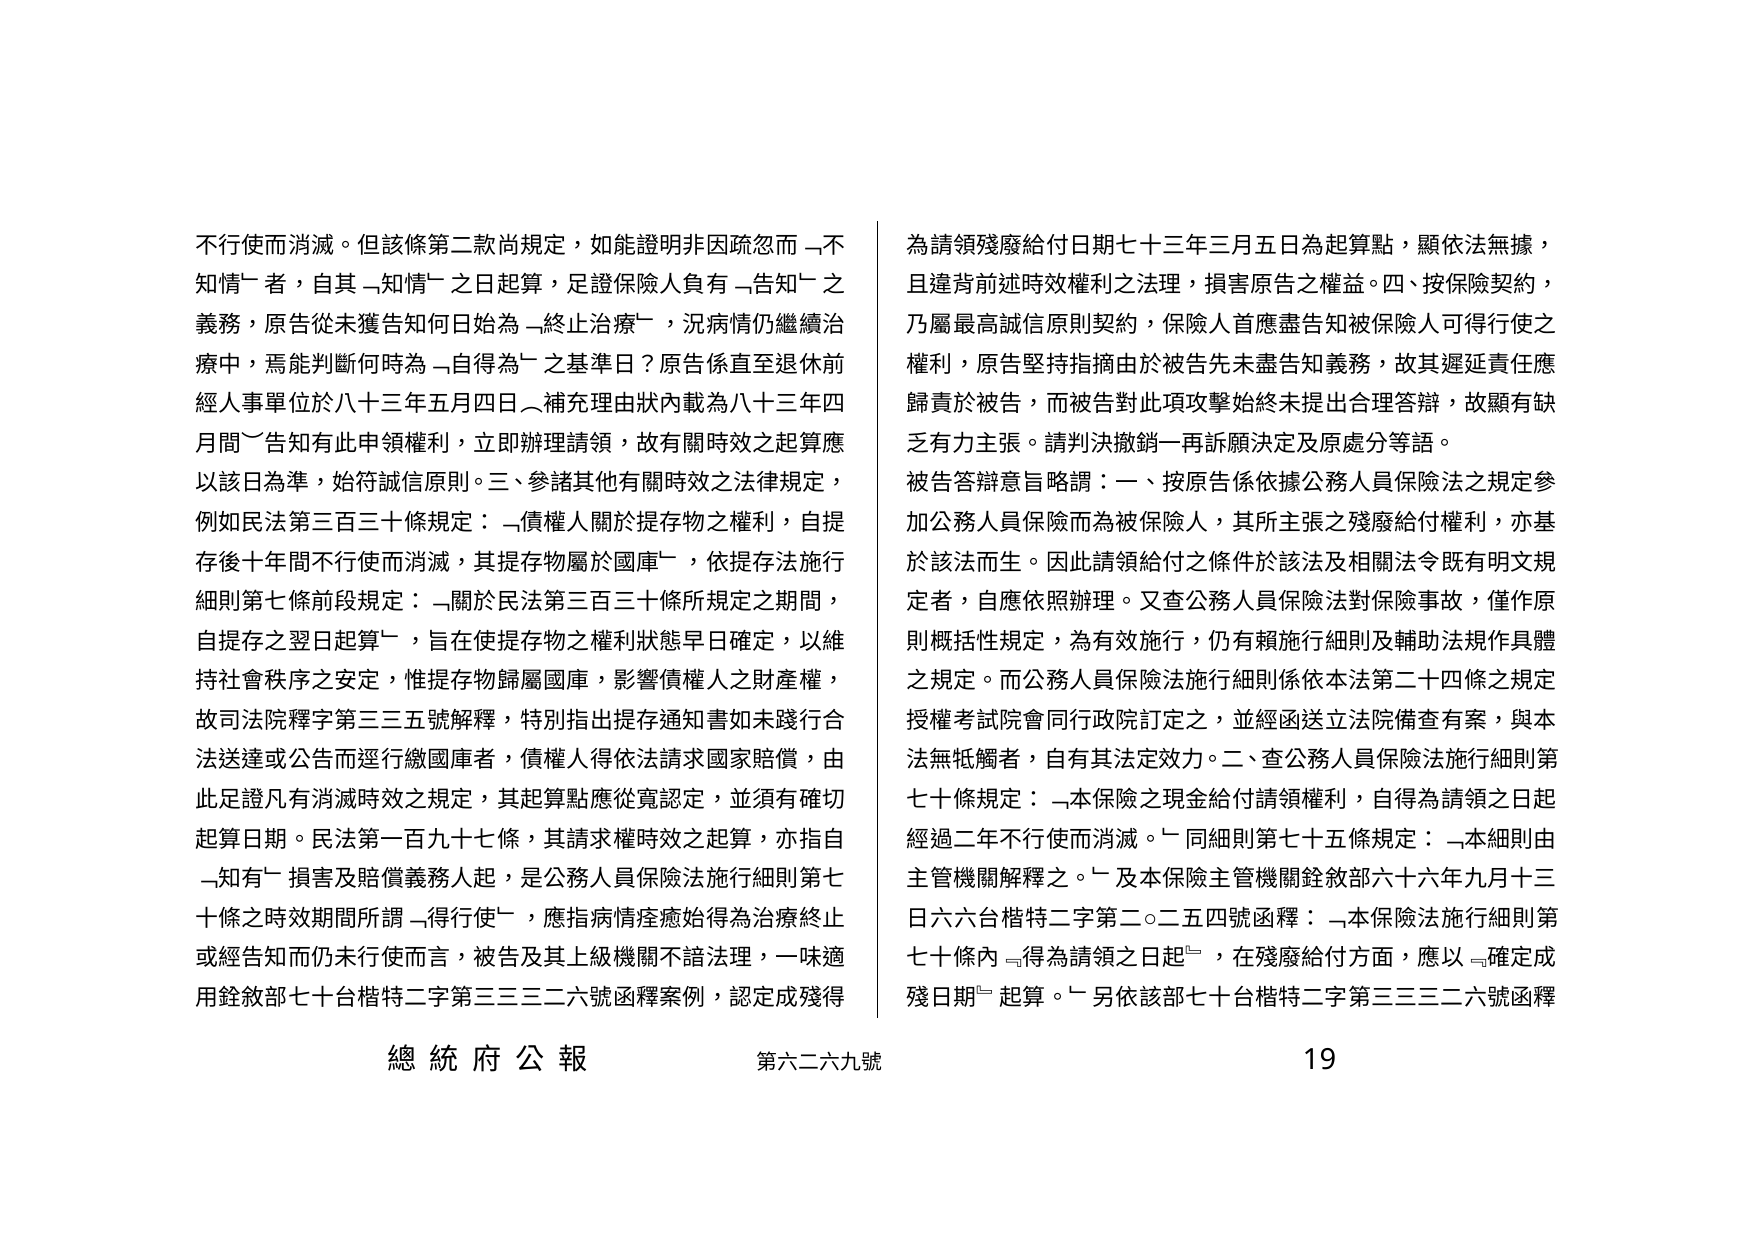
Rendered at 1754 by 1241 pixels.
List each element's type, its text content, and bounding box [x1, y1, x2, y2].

text 原告起訴意旨及補充理由略謂：一、按關於人民之權利義務者，應以法律規定，及應以法律規定之事項，不得以命令定之，為中央法規標準法第五條第二款及第六條分別所明定。查公務人員參加保險，固有按月繳納保險費之義務，當然亦有請領保險給付之權利，故有關保險上權利義務自應以法律定之，依法不能以細則為之。公務人員保險法施行細則第七十條之規定，雖本諸法律之授權而具有補充法之效力，然有關請領時效依該細則之規定係指﹁自得為﹂請領之日起經二年不行使而消滅，至於何謂﹁自得為﹂之文義解釋，就民法第一百九十七條之法理推論，應指自知悉之日起算，被告對保險給付指係自﹁治療終止﹂起算顯依法無據。況原告罹患胃癌為防止癌細胞擴散，不得不將全胃切除，但手術後又併發性潰瘍，故仍需繼續不定期追蹤檢查治療，殊非﹁切除﹂即視為﹁治療終止﹂，被告誤指﹁切除﹂時效起算點，應自﹁治療終止﹂起算，已有違誤，如果強為解釋自治療終止為起算點，則依保險契約之誠信原則，被告自應負﹁告知﹂之義務，倘告知後經二年期間仍未請領者，始得為時效消滅，然被告自始從未盡﹁告知﹂之義務，其責任應歸責於被告。二、保險法第六十五條亦規定，保險契約所生權利，自得為請求之日起，經過二年不行使而消滅。但該條第二款尚規定，如能證明非因疏忽而﹁不知情﹂者，自其﹁知情﹂之日起算，足證保險人負有﹁告知﹂之義務，原告從未獲告知何日始為﹁終止治療﹂，況病情仍繼續治療中，焉能判斷何時為﹁自得為﹂之基準日？原告係直至退休前經人事單位於八十三年五月四日︵補充理由狀內載為八十三年四月間︶告知有此申領權利，立即辦理請領，故有關時效之起算應以該日為準，始符誠信原則。三、參諸其他有關時效之法律規定，例如民法第三百三十條規定：﹁債權人關於提存物之權利，自提存後十年間不行使而消滅，其提存物屬於國庫﹂，依提存法施行細則第七條前段規定：﹁關於民法第三百三十條所規定之期間，自提存之翌日起算﹂，旨在使提存物之權利狀態早日確定，以維持社會秩序之安定，惟提存物歸屬國庫，影響債權人之財產權，故司法院釋字第三三五號解釋，特別指出提存通知書如未踐行合法送達或公告而逕行繳國庫者，債權人得依法請求國家賠償，由此足證凡有消滅時效之規定，其起算點應從寬認定，並須有確切起算日期。民法第一百九十七條，其請求權時效之起算，亦指自﹁知有﹂損害及賠償義務人起，是公務人員保險法施行細則第七十條之時效期間所謂﹁得行使﹂，應指病情痊癒始得為治療終止或經告知而仍未行使而言，被告及其上級機關不諳法理，一味適用銓敘部七十台楷特二字第三三三二六號函釋案例，認定成殘得為請領殘廢給付日期七十三年三月五日為起算點，顯依法無據，且違背前述時效權利之法理，損害原告之權益。四、按保險契約，乃屬最高誠信原則契約，保險人首應盡告知被保險人可得行使之權利，原告堅持指摘由於被告先未盡告知義務，故其遲延責任應歸責於被告，而被告對此項攻擊始終未提出合理答辯，故顯有缺乏有力主張。請判決撤銷一再訴願決定及原處分等語。 [907, 222, 1559, 459]
text 原告起訴意旨及補充理由略謂：一、按關於人民之權利義務者，應以法律規定，及應以法律規定之事項，不得以命令定之，為中央法規標準法第五條第二款及第六條分別所明定。查公務人員參加保險，固有按月繳納保險費之義務，當然亦有請領保險給付之權利，故有關保險上權利義務自應以法律定之，依法不能以細則為之。公務人員保險法施行細則第七十條之規定，雖本諸法律之授權而具有補充法之效力，然有關請領時效依該細則之規定係指﹁自得為﹂請領之日起經二年不行使而消滅，至於何謂﹁自得為﹂之文義解釋，就民法第一百九十七條之法理推論，應指自知悉之日起算，被告對保險給付指係自﹁治療終止﹂起算顯依法無據。況原告罹患胃癌為防止癌細胞擴散，不得不將全胃切除，但手術後又併發性潰瘍，故仍需繼續不定期追蹤檢查治療，殊非﹁切除﹂即視為﹁治療終止﹂，被告誤指﹁切除﹂時效起算點，應自﹁治療終止﹂起算，已有違誤，如果強為解釋自治療終止為起算點，則依保險契約之誠信原則，被告自應負﹁告知﹂之義務，倘告知後經二年期間仍未請領者，始得為時效消滅，然被告自始從未盡﹁告知﹂之義務，其責任應歸責於被告。二、保險法第六十五條亦規定，保險契約所生權利，自得為請求之日起，經過二年不行使而消滅。但該條第二款尚規定，如能證明非因疏忽而﹁不知情﹂者，自其﹁知情﹂之日起算，足證保險人負有﹁告知﹂之義務，原告從未獲告知何日始為﹁終止治療﹂，況病情仍繼續治療中，焉能判斷何時為﹁自得為﹂之基準日？原告係直至退休前經人事單位於八十三年五月四日︵補充理由狀內載為八十三年四月間︶告知有此申領權利，立即辦理請領，故有關時效之起算應以該日為準，始符誠信原則。三、參諸其他有關時效之法律規定，例如民法第三百三十條規定：﹁債權人關於提存物之權利，自提存後十年間不行使而消滅，其提存物屬於國庫﹂，依提存法施行細則第七條前段規定：﹁關於民法第三百三十條所規定之期間，自提存之翌日起算﹂，旨在使提存物之權利狀態早日確定，以維持社會秩序之安定，惟提存物歸屬國庫，影響債權人之財產權，故司法院釋字第三三五號解釋，特別指出提存通知書如未踐行合法送達或公告而逕行繳國庫者，債權人得依法請求國家賠償，由此足證凡有消滅時效之規定，其起算點應從寬認定，並須有確切起算日期。民法第一百九十七條，其請求權時效之起算，亦指自﹁知有﹂損害及賠償義務人起，是公務人員保險法施行細則第七十條之時效期間所謂﹁得行使﹂，應指病情痊癒始得為治療終止或經告知而仍未行使而言，被告及其上級機關不諳法理，一味適用銓敘部七十台楷特二字第三三三二六號函釋案例，認定成殘得為請領殘廢給付日期七十三年三月五日為起算點，顯依法無據，且違背前述時效權利之法理，損害原告之權益。四、按保險契約，乃屬最高誠信原則契約，保險人首應盡告知被保險人可得行使之權利，原告堅持指摘由於被告先未盡告知義務，故其遲延責任應歸責於被告，而被告對此項攻擊始終未提出合理答辯，故顯有缺乏有力主張。請判決撤銷一再訴願決定及原處分等語。 [195, 222, 847, 1013]
text 被告答辯意旨略謂：一、按原告係依據公務人員保險法之規定參加公務人員保險而為被保險人，其所主張之殘廢給付權利，亦基於該法而生。因此請領給付之條件於該法及相關法令既有明文規定者，自應依照辦理。又查公務人員保險法對保險事故，僅作原則概括性規定，為有效施行，仍有賴施行細則及輔助法規作具體之規定。而公務人員保險法施行細則係依本法第二十四條之規定，授權考試院會同行政院訂定之，並經函送立法院備查有案，與本法無牴觸者，自有其法定效力。二、查公務人員保險法施行細則第七十條規定：﹁本保險之現金給付請領權利，自得為請領之日起，經過二年不行使而消滅。﹂同細則第七十五條規定：﹁本細則由主管機關解釋之。﹂及本保險主管機關銓敘部六十六年九月十三日六六台楷特二字第二○二五四號函釋：﹁本保險法施行細則第七十條內﹃得為請領之日起﹄，在殘廢給付方面，應以﹃確定成殘日期﹄起算。﹂另依該部七十台楷特二字第三三三二六號函釋：﹁……醫療顧問第五十六次會議決議：﹃胃全部切除，醫療即行終止，應依規定給與殘廢給付。至於胃切除後所作之化學治療，應屬免費醫療範圍﹄。﹂則公保處以原告於七十三年三月全胃切除當時已符合公務人員保險殘廢給付標準表第三十號：﹁胃全部切除者﹂之標準；並根據台北榮民總醫院八十三年五月四日出具之殘廢證明書證明其﹁確定成殘日期﹂為﹁七十三年五月十八日﹂，依上述規定，因已逾二年請領時效而不予給付，並無違誤。三、綜上所陳，原告確實已於七十三年三月二日因全胃切除，當時符合殘廢給付標準，迄至八十三年五月十六日始提出申請該項殘廢給付，依規定已逾請領時效，公保處依法不同意給付，並無不當。原告之訴，應無理由，請判決駁回其訴等語。 [907, 459, 1559, 1013]
